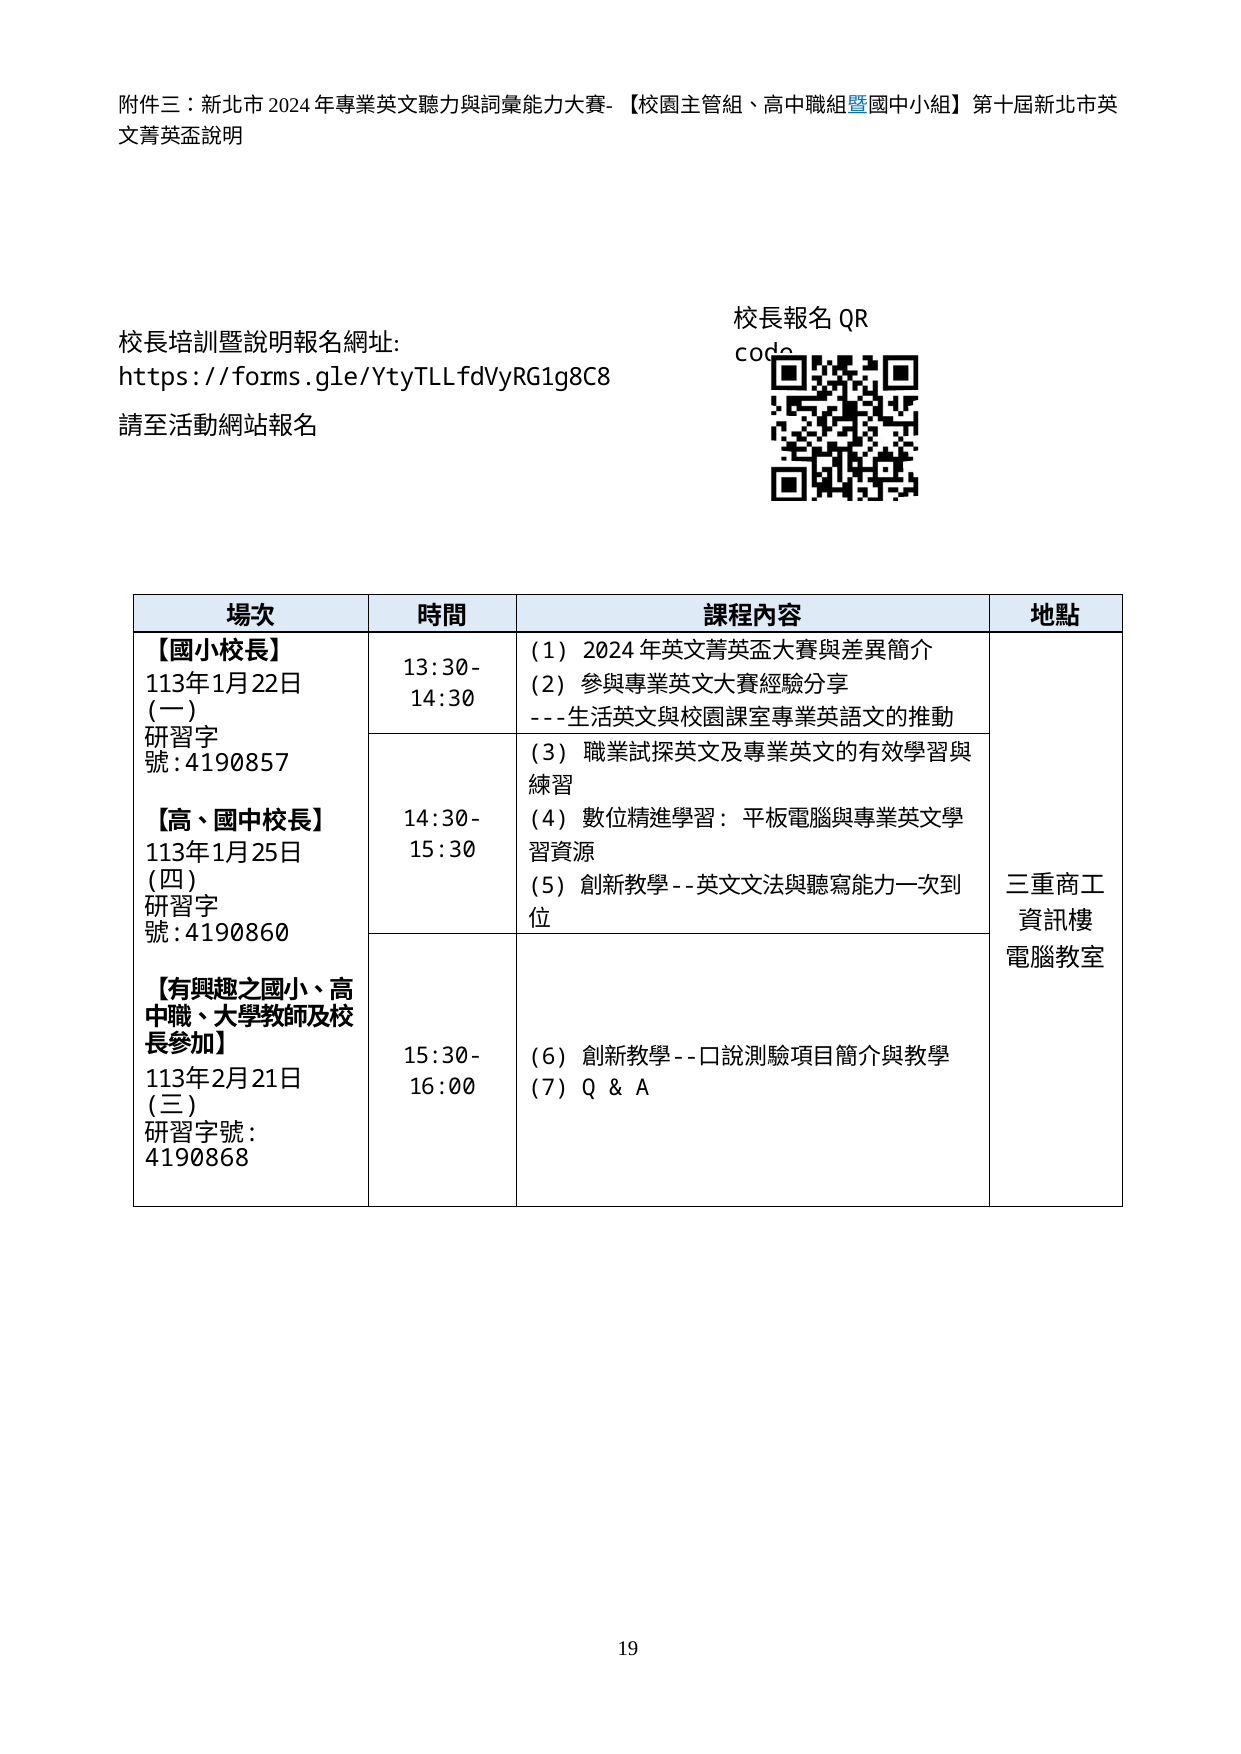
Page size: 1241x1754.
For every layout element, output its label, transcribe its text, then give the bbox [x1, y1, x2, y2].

table_header 時間 [369, 595, 516, 631]
table_header 場次 [134, 595, 368, 631]
text 校長報名QR code [708, 264, 932, 368]
table_cell 15:30-16:00 [369, 934, 516, 1206]
table_cell 【國小校長】 113年1月22日(一) 研習字號:4190857 【高、國中校長】 113年1月25日(四) 研習字號:4190860 【有興趣之國小、高中職、大學教師及校長參加】 113年2月21日(三) 研習字號: 4190868 [134, 633, 368, 1206]
table_cell 13:30-14:30 [369, 633, 516, 732]
table_cell (6) 創新教學--口說測驗項目簡介與教學 (7) Q & A [517, 934, 989, 1206]
table_header 課程內容 [517, 595, 989, 631]
text [947, 323, 1137, 393]
table_header 地點 [990, 595, 1122, 631]
text 校長培訓暨說明報名網址: https://forms.gle/YtyTLLfdVyRG1g8C8 [118, 323, 693, 393]
text [947, 406, 1137, 442]
table_cell (1) 2024年英文菁英盃大賽與差異簡介 (2) 參與專業英文大賽經驗分享 ---生活英文與校園課室專業英語文的推動 [517, 633, 989, 732]
text 請至活動網站報名 [118, 406, 693, 442]
table_cell (3) 職業試探英文及專業英文的有效學習與練習 (4) 數位精進學習: 平板電腦與專業英文學習資源 (5) 創新教學--英文文法與聽寫能力一次到位 [517, 734, 989, 933]
table_cell 14:30-15:30 [369, 734, 516, 933]
table_cell 三重商工資訊樓 電腦教室 [990, 633, 1122, 1206]
